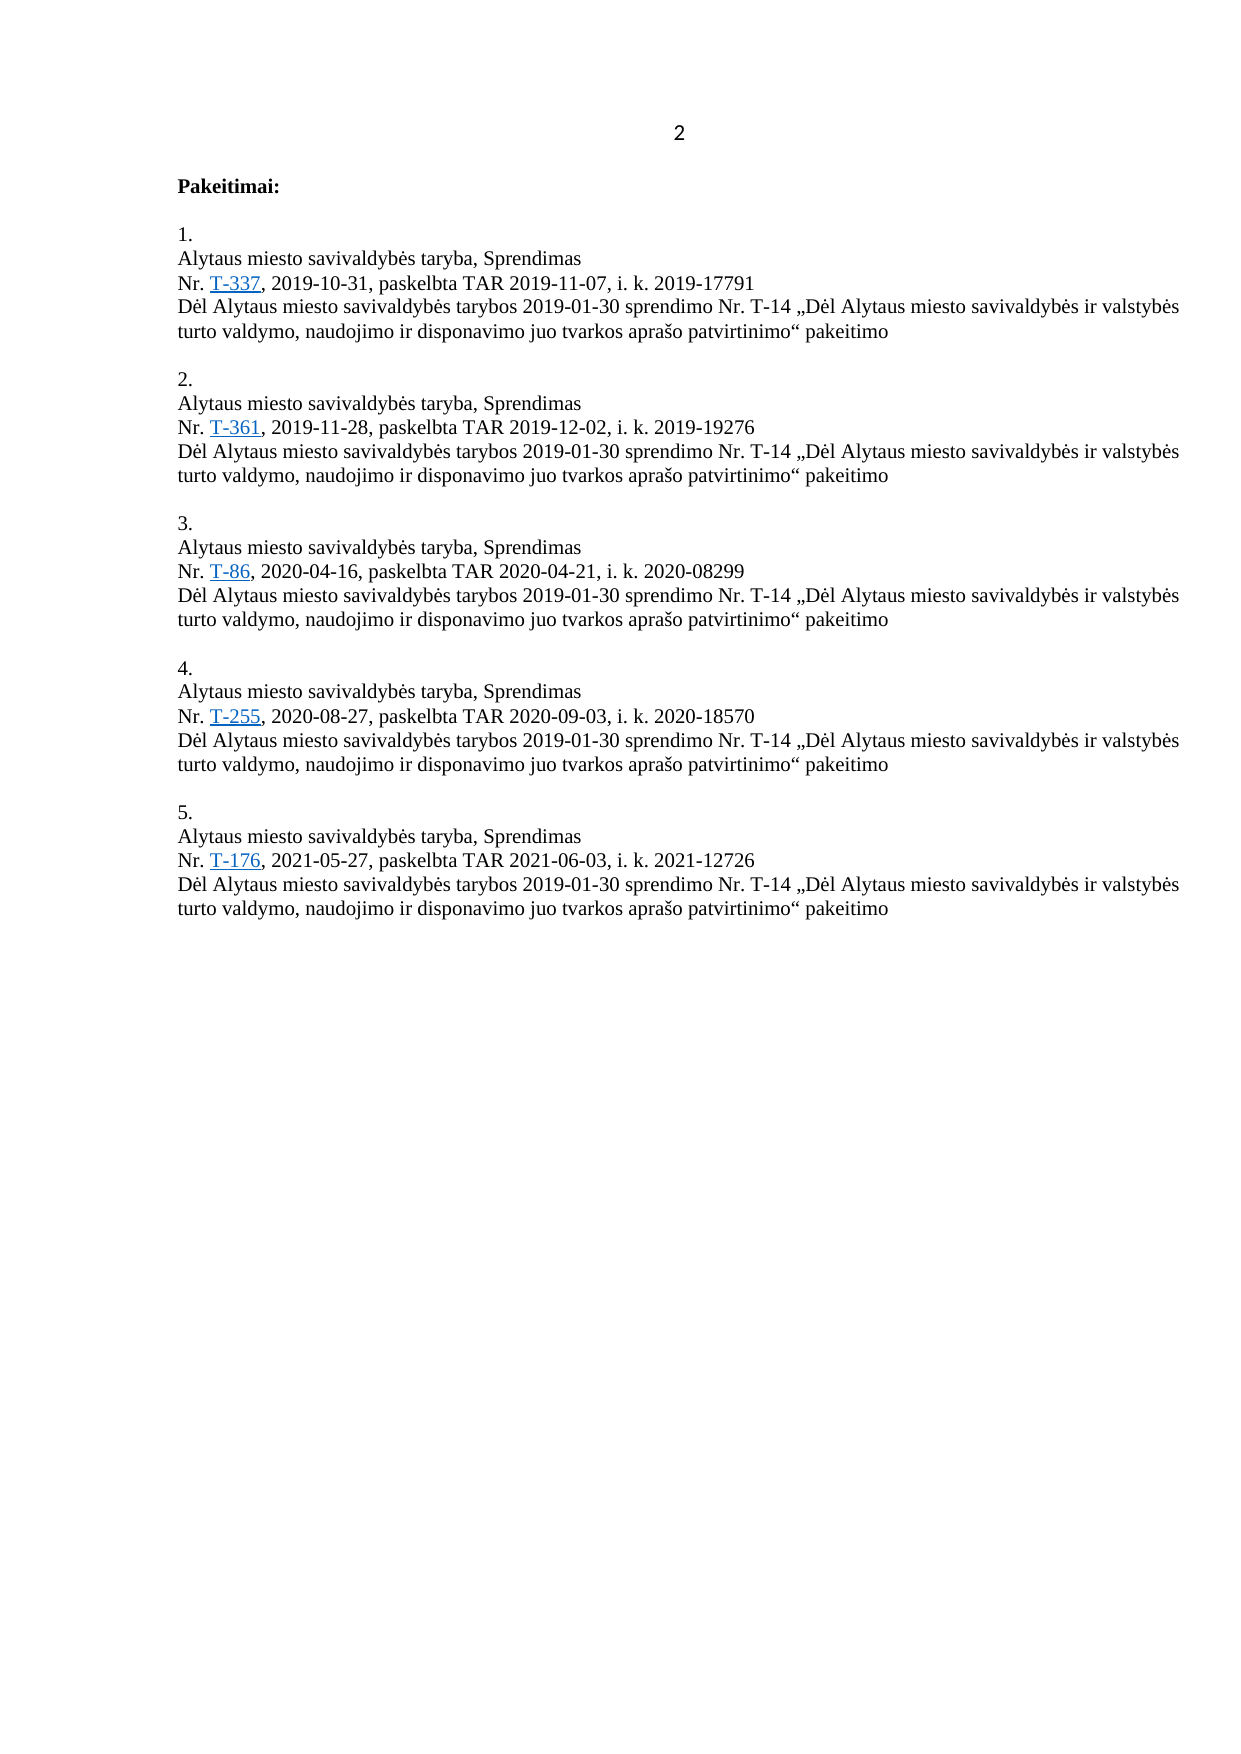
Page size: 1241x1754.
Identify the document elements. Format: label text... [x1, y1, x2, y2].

text Alytaus miesto savivaldybės taryba, Sprendimas [177, 824, 1181, 848]
text 2. [177, 367, 1181, 391]
text Alytaus miesto savivaldybės taryba, Sprendimas [177, 535, 1181, 559]
text Pakeitimai: [177, 174, 1181, 198]
text 3. [177, 511, 1181, 535]
text Nr. T-176, 2021-05-27, paskelbta TAR 2021-06-03, i. k. 2021-12726 [177, 848, 1181, 872]
text Nr. T-86, 2020-04-16, paskelbta TAR 2020-04-21, i. k. 2020-08299 [177, 559, 1181, 583]
text Dėl Alytaus miesto savivaldybės tarybos 2019-01-30 sprendimo Nr. T-14 „Dėl Alytaus miesto savivaldybės ir valstybės turto valdymo, naudojimo ir disponavimo juo tvarkos aprašo patvirtinimo“ pakeitimo [177, 872, 1181, 920]
text 5. [177, 800, 1181, 824]
text Alytaus miesto savivaldybės taryba, Sprendimas [177, 391, 1181, 415]
text 4. [177, 655, 1181, 679]
text Nr. T-337, 2019-10-31, paskelbta TAR 2019-11-07, i. k. 2019-17791 [177, 270, 1181, 294]
text 1. [177, 222, 1181, 246]
text Alytaus miesto savivaldybės taryba, Sprendimas [177, 246, 1181, 270]
text Nr. T-255, 2020-08-27, paskelbta TAR 2020-09-03, i. k. 2020-18570 [177, 703, 1181, 728]
text Nr. T-361, 2019-11-28, paskelbta TAR 2019-12-02, i. k. 2019-19276 [177, 415, 1181, 439]
text Dėl Alytaus miesto savivaldybės tarybos 2019-01-30 sprendimo Nr. T-14 „Dėl Alytaus miesto savivaldybės ir valstybės turto valdymo, naudojimo ir disponavimo juo tvarkos aprašo patvirtinimo“ pakeitimo [177, 439, 1181, 487]
text Dėl Alytaus miesto savivaldybės tarybos 2019-01-30 sprendimo Nr. T-14 „Dėl Alytaus miesto savivaldybės ir valstybės turto valdymo, naudojimo ir disponavimo juo tvarkos aprašo patvirtinimo“ pakeitimo [177, 294, 1181, 343]
text Alytaus miesto savivaldybės taryba, Sprendimas [177, 679, 1181, 703]
text Dėl Alytaus miesto savivaldybės tarybos 2019-01-30 sprendimo Nr. T-14 „Dėl Alytaus miesto savivaldybės ir valstybės turto valdymo, naudojimo ir disponavimo juo tvarkos aprašo patvirtinimo“ pakeitimo [177, 583, 1181, 631]
text Dėl Alytaus miesto savivaldybės tarybos 2019-01-30 sprendimo Nr. T-14 „Dėl Alytaus miesto savivaldybės ir valstybės turto valdymo, naudojimo ir disponavimo juo tvarkos aprašo patvirtinimo“ pakeitimo [177, 728, 1181, 776]
